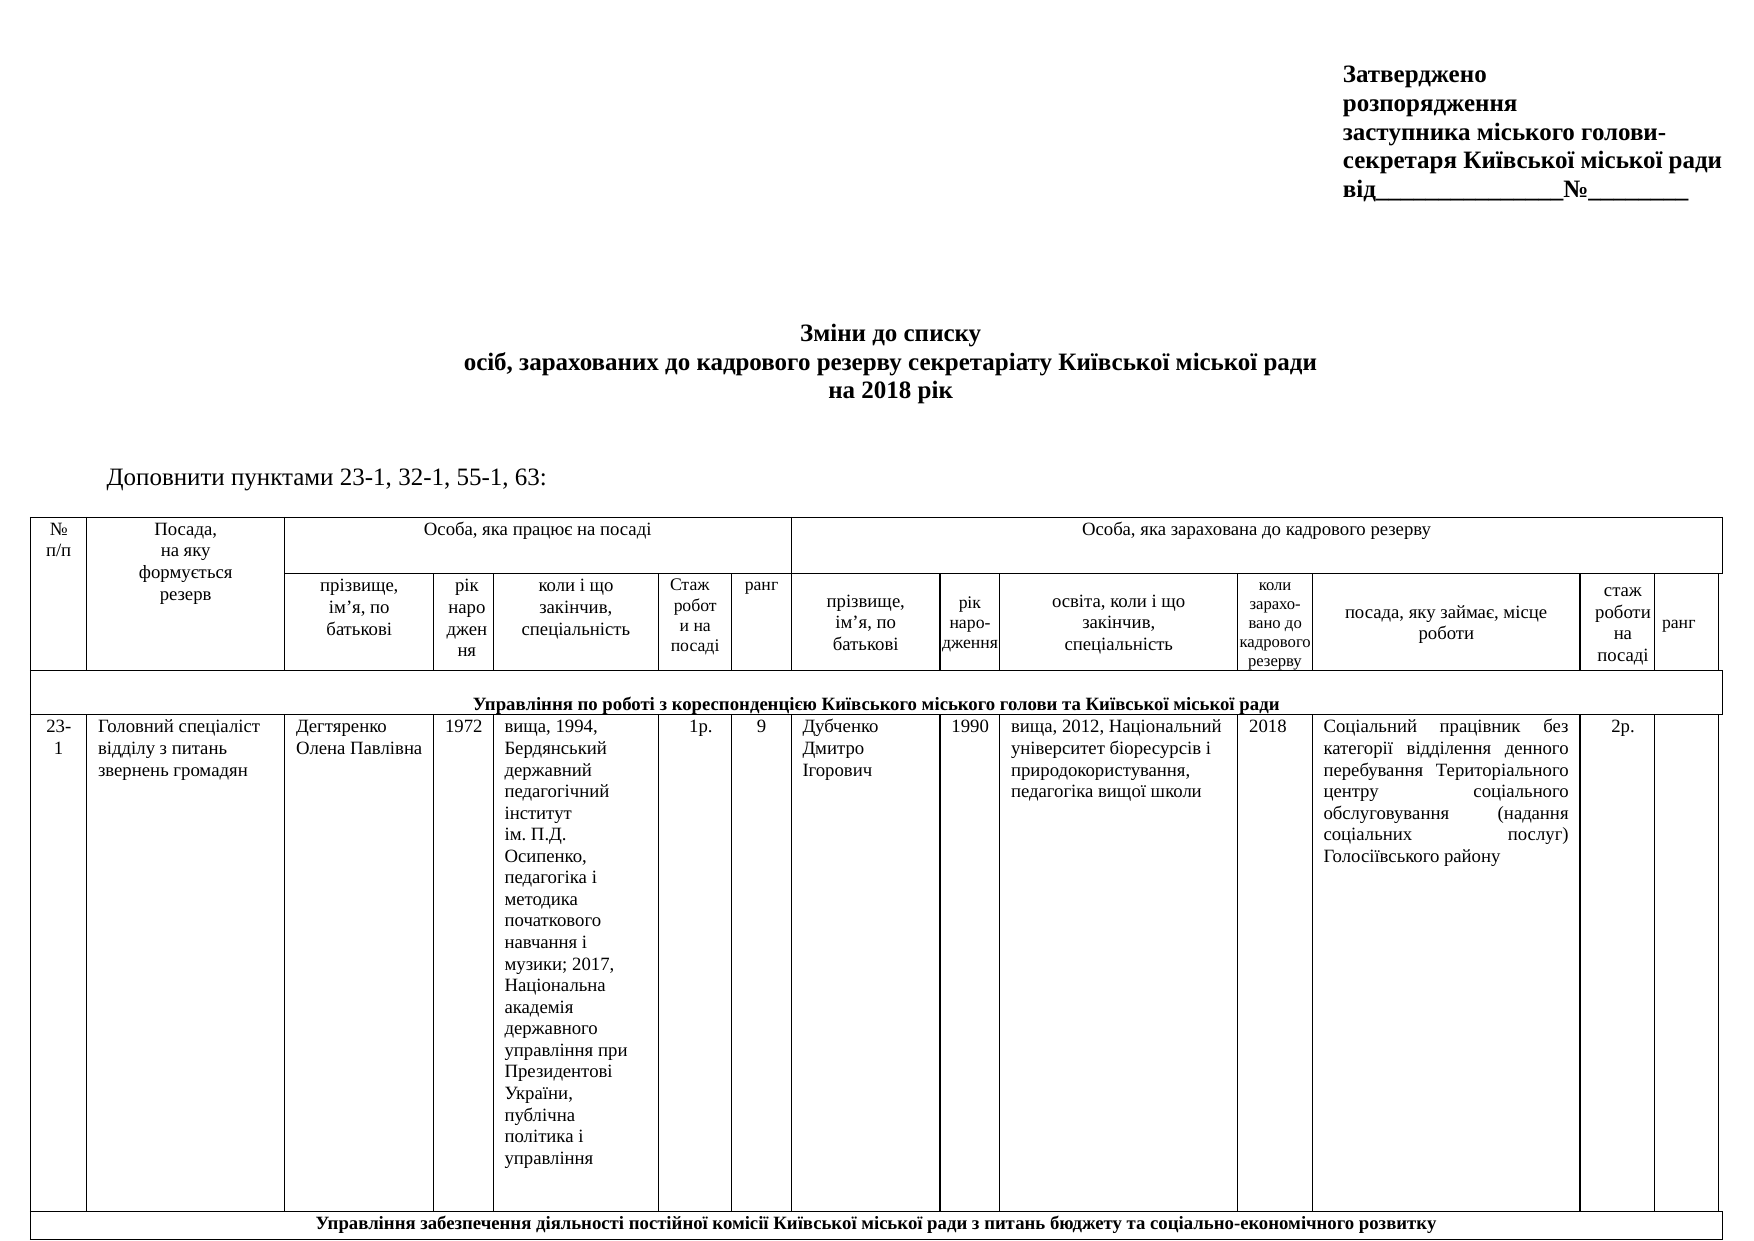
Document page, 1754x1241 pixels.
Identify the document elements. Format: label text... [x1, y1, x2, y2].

table_cell прізвище, ім’я, по батькові [792, 574, 939, 670]
table_cell коли зарахо- вано до кадрового резерву [1238, 574, 1312, 670]
table_cell Дубченко Дмитро Ігорович [792, 715, 939, 1211]
table_cell вища, 1994, Бердянський державний педагогічний інститут ім. П.Д. Осипенко, педагогіка і методика початкового навчання і музики; 2017, Національна академія державного управління при Президентові України, публічна політика і управління [494, 715, 658, 1211]
table_cell 9 [732, 715, 791, 1211]
table_cell стаж роботи на посаді [1581, 574, 1654, 670]
table_cell [1655, 715, 1718, 1211]
text Зміни до списку [53, 318, 1728, 347]
text Затверджено [106, 59, 1728, 88]
table_cell 23-1 [31, 715, 86, 1211]
table_cell 1990 [941, 715, 999, 1211]
table_cell Стаж роботи на посаді [659, 574, 731, 670]
table_cell ранг [1655, 574, 1718, 670]
table_cell Дегтяренко Олена Павлівна [285, 715, 433, 1211]
table_cell Управління по роботі з кореспонденцією Київського міського голови та Київської міської ради [31, 671, 1722, 714]
table_cell освіта, коли і що закінчив, спеціальність [1000, 574, 1237, 670]
table_cell 1р. [659, 715, 731, 1211]
text на 2018 рік [53, 375, 1728, 404]
text Доповнити пунктами 23-1, 32-1, 55-1, 63: [106, 462, 1728, 490]
table_cell посада, яку займає, місце роботи [1313, 574, 1579, 670]
table_header Особа, яка працює на посаді [285, 518, 791, 573]
table_header № п/п [31, 518, 86, 670]
table_cell 1972 [434, 715, 493, 1211]
table_cell рік народження [434, 574, 493, 670]
table_cell вища, 2012, Національний університет біоресурсів і природокористування, педагогіка вищої школи [1000, 715, 1237, 1211]
table_header Особа, яка зарахована до кадрового резерву [792, 518, 1722, 573]
text осіб, зарахованих до кадрового резерву секретаріату Київської міської ради [53, 347, 1728, 375]
text секретаря Київської міської ради [106, 145, 1728, 174]
text розпорядження [106, 88, 1728, 117]
table_cell прізвище, ім’я, по батькові [285, 574, 433, 670]
text заступника міського голови- [106, 117, 1728, 145]
table_cell рік наро- дження [941, 574, 999, 670]
table_cell 2018 [1238, 715, 1312, 1211]
table_cell ранг [732, 574, 791, 670]
table_cell коли і що закінчив, спеціальність [494, 574, 658, 670]
table_header Посада, на яку формується резерв [87, 518, 284, 670]
table_cell Головний спеціаліст відділу з питань звернень громадян [87, 715, 284, 1211]
table_cell Управління забезпечення діяльності постійної комісії Київської міської ради з питань бюджету та соціально-економічного розвитку [31, 1212, 1722, 1238]
text від_______________№________ [106, 174, 1728, 203]
table_cell Соціальний працівник без категорії відділення денного перебування Територіального центру соціального обслуговування (надання соціальних послуг) Голосіївського району [1313, 715, 1579, 1211]
table_cell 2р. [1581, 715, 1654, 1211]
